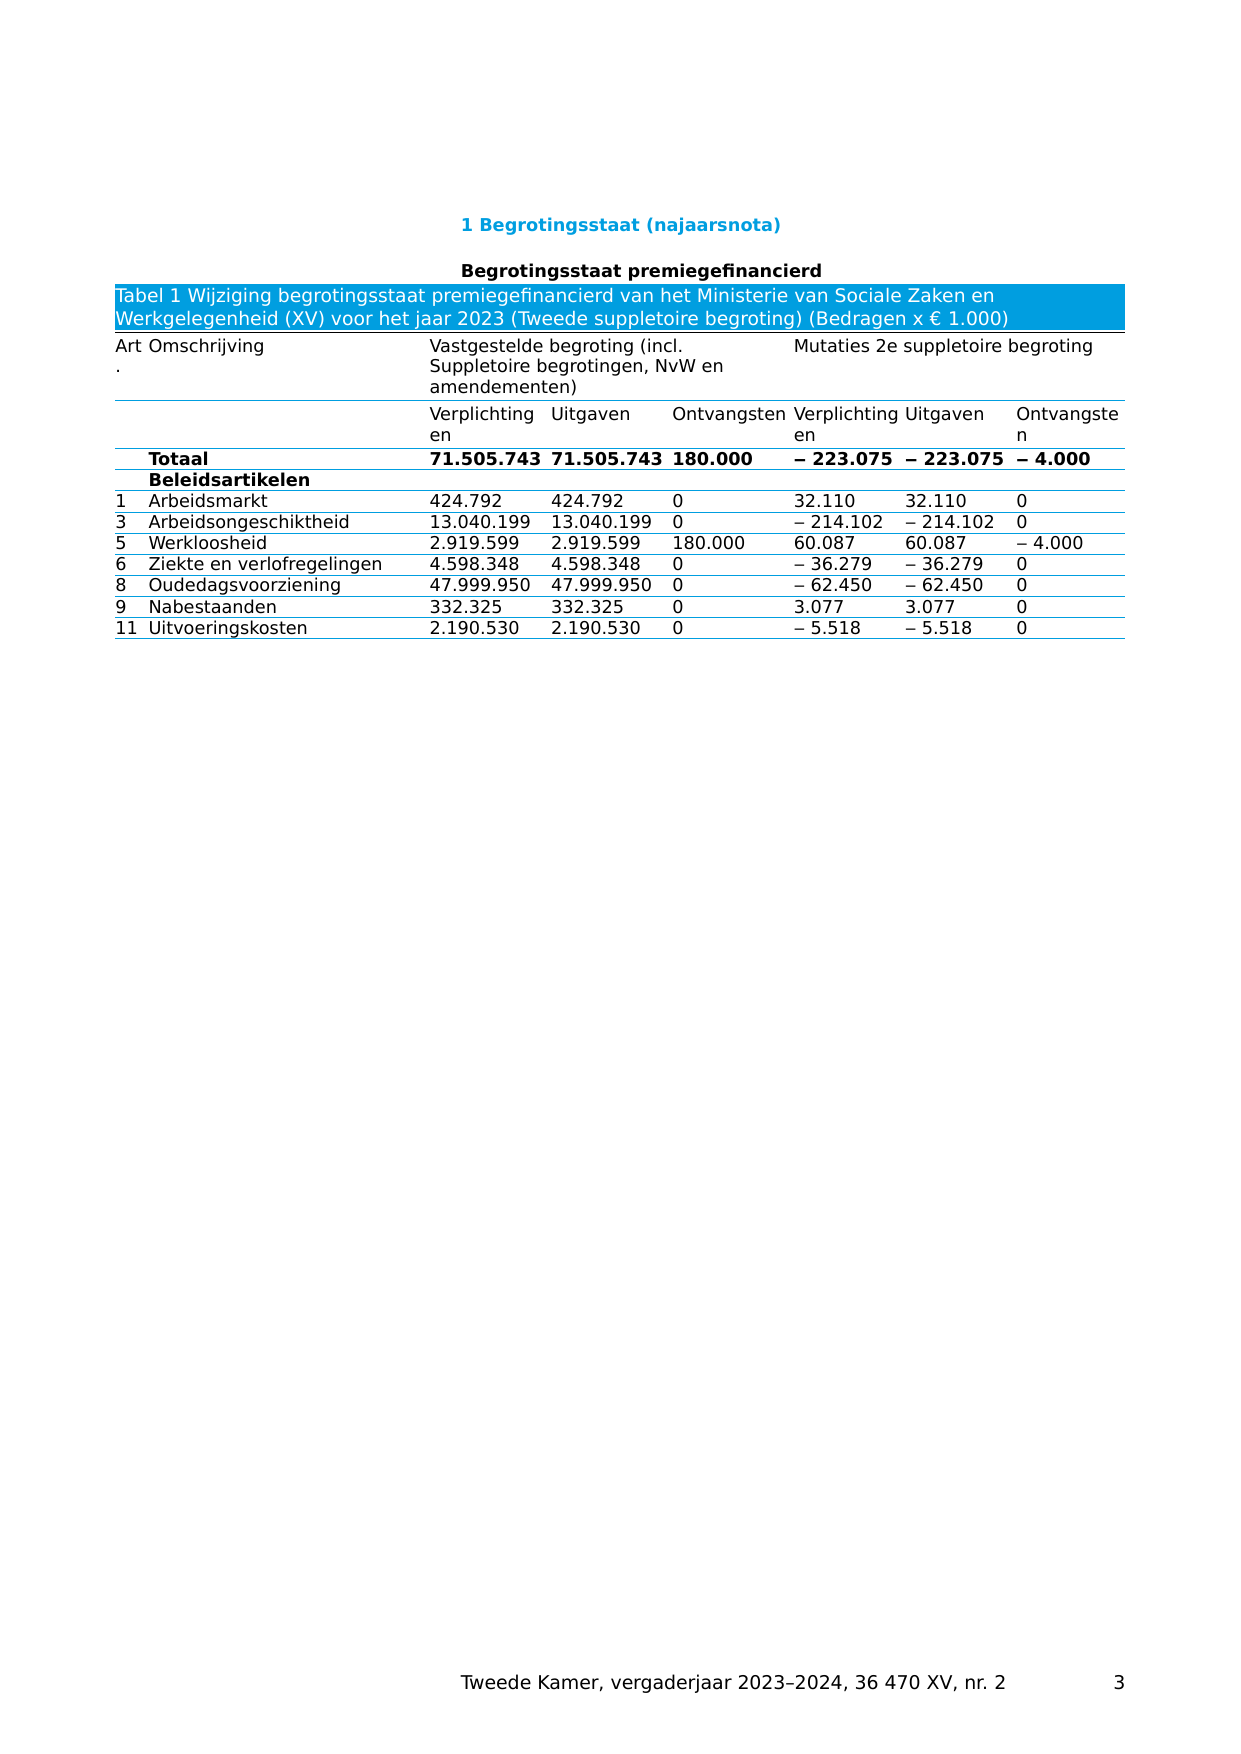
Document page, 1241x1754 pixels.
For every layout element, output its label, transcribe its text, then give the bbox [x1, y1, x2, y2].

table_cell [115, 401, 145, 448]
table_cell 424.792 [548, 491, 669, 511]
table_cell ‒ 223.075 [791, 449, 902, 469]
table_cell 2.190.530 [426, 618, 548, 638]
table_cell Vastgestelde begroting (incl. Suppletoire begrotingen, NvW en amendementen) [426, 333, 791, 400]
text Begrotingsstaat premiegefinancierd [461, 259, 1125, 282]
table_cell 0 [1013, 597, 1125, 617]
table_cell 32.110 [791, 491, 902, 511]
table_cell [115, 470, 145, 490]
table_cell ‒ 4.000 [1013, 534, 1125, 554]
table_cell 47.999.950 [426, 576, 548, 596]
table_cell 180.000 [669, 534, 791, 554]
table_cell Beleidsartikelen [145, 470, 426, 490]
table_cell ‒ 36.279 [902, 555, 1013, 575]
table_cell 60.087 [902, 534, 1013, 554]
table_cell Art. [115, 333, 145, 400]
table_cell Ontvangsten [669, 401, 791, 448]
table_cell Uitgaven [902, 401, 1013, 448]
table_cell ‒ 62.450 [902, 576, 1013, 596]
table_cell [145, 401, 426, 448]
table_cell 1 [115, 491, 145, 511]
table_cell Omschrijving [145, 333, 426, 400]
table_cell ‒ 5.518 [791, 618, 902, 638]
table_cell Uitgaven [548, 401, 669, 448]
table_cell Totaal [145, 449, 426, 469]
table_cell 0 [669, 597, 791, 617]
table_cell [791, 470, 902, 490]
table_cell 0 [669, 513, 791, 533]
table_cell 0 [669, 491, 791, 511]
table_cell ‒ 62.450 [791, 576, 902, 596]
table_cell 71.505.743 [426, 449, 548, 469]
table_cell 332.325 [548, 597, 669, 617]
table_cell Mutaties 2e suppletoire begroting [791, 333, 1125, 400]
table_cell Nabestaanden [145, 597, 426, 617]
table_cell 4.598.348 [426, 555, 548, 575]
table_cell Verplichtingen [791, 401, 902, 448]
table_cell Verplichtingen [426, 401, 548, 448]
table_cell [669, 470, 791, 490]
table_cell 71.505.743 [548, 449, 669, 469]
table_cell ‒ 214.102 [902, 513, 1013, 533]
table_cell [548, 470, 669, 490]
table_cell 0 [669, 555, 791, 575]
table_cell ‒ 223.075 [902, 449, 1013, 469]
table_cell 332.325 [426, 597, 548, 617]
table_cell Ontvangsten [1013, 401, 1125, 448]
table_cell 0 [1013, 513, 1125, 533]
table_cell 2.919.599 [426, 534, 548, 554]
table_cell 60.087 [791, 534, 902, 554]
table_cell 5 [115, 534, 145, 554]
table_cell 2.919.599 [548, 534, 669, 554]
table_cell 11 [115, 618, 145, 638]
table_cell 47.999.950 [548, 576, 669, 596]
table_cell 0 [669, 618, 791, 638]
table_cell 0 [1013, 618, 1125, 638]
table_cell [1013, 470, 1125, 490]
table_cell [902, 470, 1013, 490]
table_cell 8 [115, 576, 145, 596]
table_cell Oudedagsvoorziening [145, 576, 426, 596]
table_cell ‒ 4.000 [1013, 449, 1125, 469]
table_cell 4.598.348 [548, 555, 669, 575]
table_cell 13.040.199 [426, 513, 548, 533]
table_cell Arbeidsmarkt [145, 491, 426, 511]
table_cell 0 [1013, 491, 1125, 511]
table_cell ‒ 36.279 [791, 555, 902, 575]
table_cell ‒ 214.102 [791, 513, 902, 533]
table_cell 9 [115, 597, 145, 617]
table_cell 0 [1013, 576, 1125, 596]
table_cell 13.040.199 [548, 513, 669, 533]
table_cell Uitvoeringskosten [145, 618, 426, 638]
table_cell 3.077 [902, 597, 1013, 617]
table_cell [426, 470, 548, 490]
table_cell 424.792 [426, 491, 548, 511]
table_cell 0 [1013, 555, 1125, 575]
table_cell 32.110 [902, 491, 1013, 511]
title 1 Begrotingsstaat (najaarsnota) [461, 213, 1125, 236]
table_cell ‒ 5.518 [902, 618, 1013, 638]
table_cell 180.000 [669, 449, 791, 469]
table_cell Werkloosheid [145, 534, 426, 554]
table_cell 0 [669, 576, 791, 596]
table_cell Ziekte en verlofregelingen [145, 555, 426, 575]
table_cell 2.190.530 [548, 618, 669, 638]
table_cell [115, 449, 145, 469]
table_cell 3.077 [791, 597, 902, 617]
table_cell 3 [115, 513, 145, 533]
table_cell Arbeidsongeschiktheid [145, 513, 426, 533]
table_cell 6 [115, 555, 145, 575]
